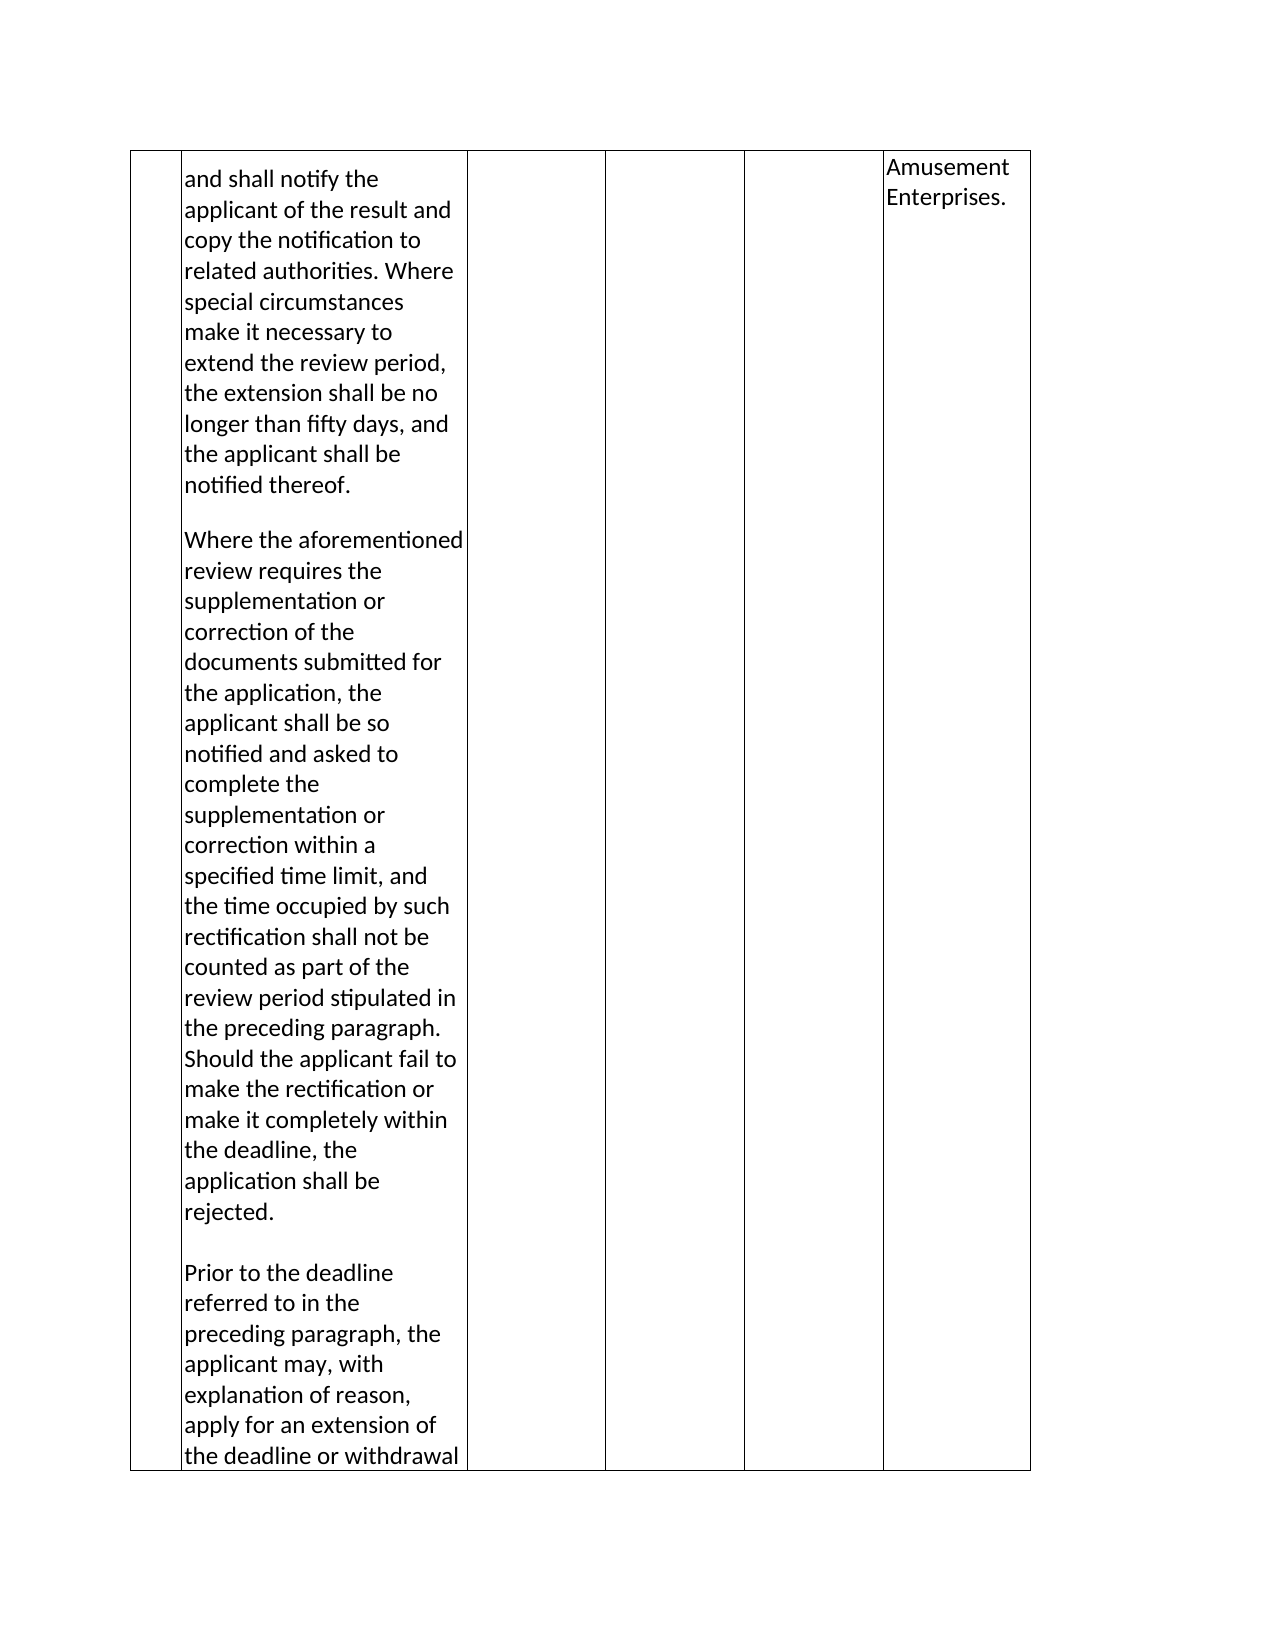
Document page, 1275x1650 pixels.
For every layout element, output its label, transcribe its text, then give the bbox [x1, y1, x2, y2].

table_cell [606, 151, 744, 1470]
table_cell [131, 151, 181, 1470]
table_cell and shall notify the applicant of the result and copy the notification to related authorities. Where special circumstances make it necessary to extend the review period, the extension shall be no longer than fifty days, and the applicant shall be notified thereof. Where the aforementioned review requires the supplementation or correction of the documents submitted for the application, the applicant shall be so notified and asked to complete the supplementation or correction within a specified time limit, and the time occupied by such rectification shall not be counted as part of the review period stipulated in the preceding paragraph. Should the applicant fail to make the rectification or make it completely within the deadline, the application shall be rejected. Prior to the deadline referred to in the preceding paragraph, the applicant may, with explanation of reason, apply for an extension of the deadline or withdrawal [182, 151, 467, 1470]
table_cell [745, 151, 883, 1470]
table_cell Amusement Enterprises. [884, 151, 1030, 1470]
table_cell [468, 151, 605, 1470]
